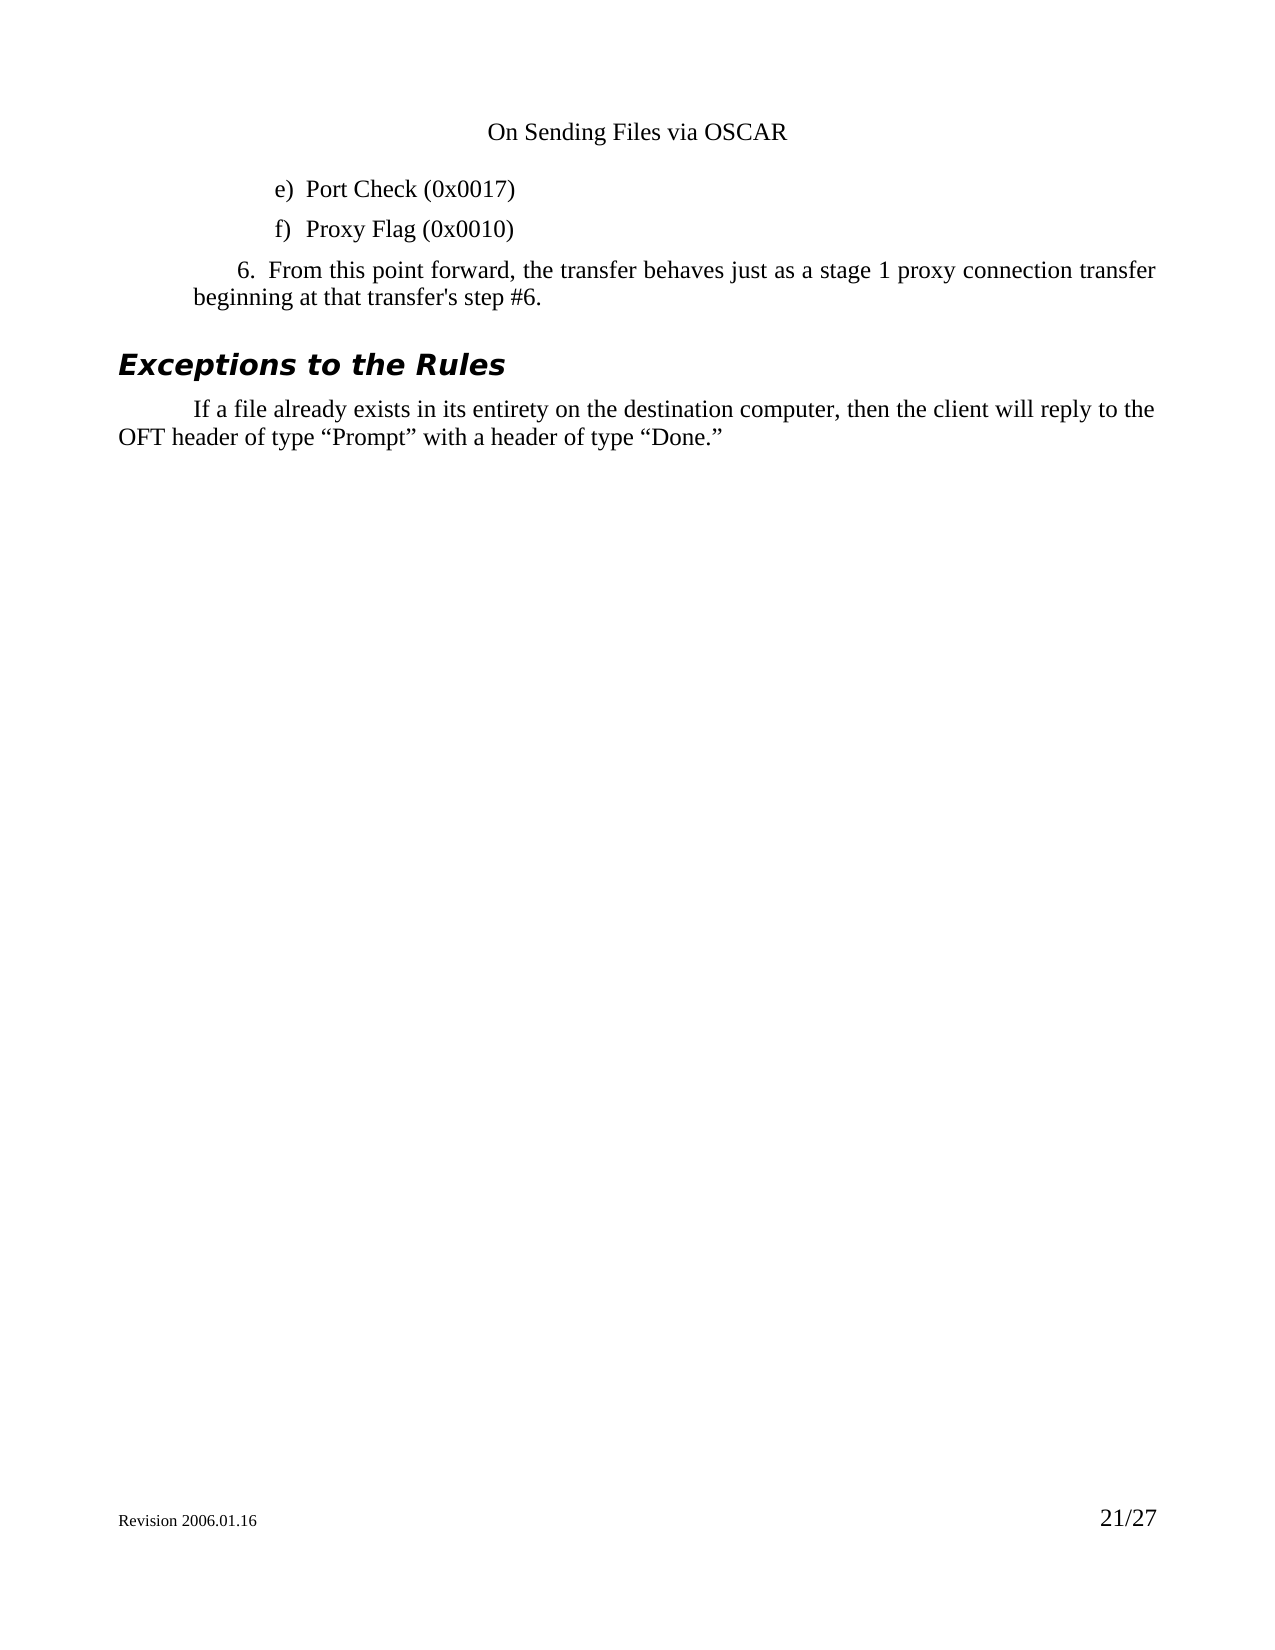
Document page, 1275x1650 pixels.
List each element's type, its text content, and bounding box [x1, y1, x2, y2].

list Port Check (0x0017) [193, 175, 1157, 203]
list Proxy Flag (0x0010) [193, 216, 1157, 243]
text If a file already exists in its entirety on the destination computer, then the client will reply to the OFT header of type “Prompt” with a header of type “Done.” [118, 395, 1157, 451]
list From this point forward, the transfer behaves just as a stage 1 proxy connection transfer beginning at that transfer's step #6. [156, 256, 1157, 311]
subtitle Exceptions to the Rules [118, 349, 1157, 383]
